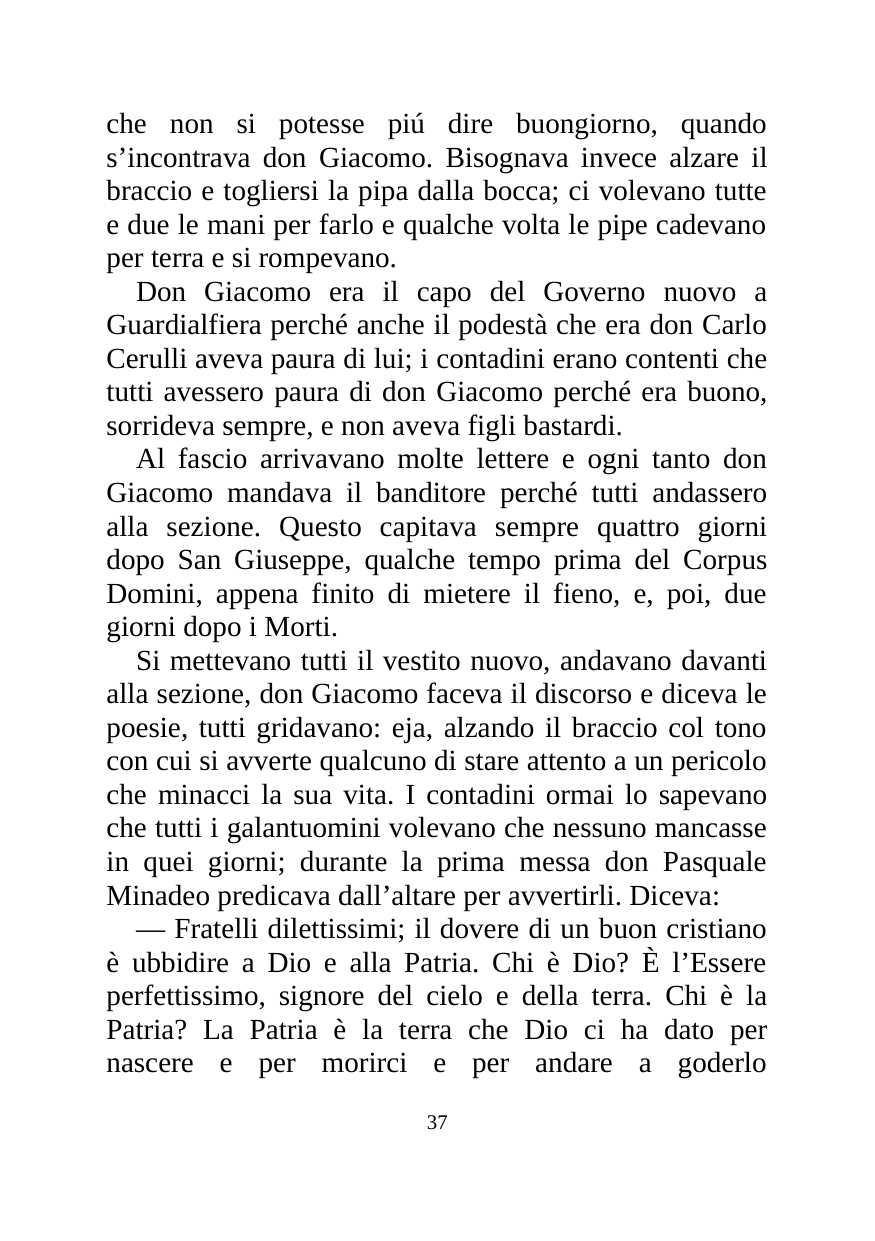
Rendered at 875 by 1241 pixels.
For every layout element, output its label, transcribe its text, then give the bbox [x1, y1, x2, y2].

text Si mettevano tutti il vestito nuovo, andavano davanti alla sezione, don Giacomo faceva il discorso e diceva le poesie, tutti gridavano: eja, alzando il braccio col tono con cui si avverte qualcuno di stare attento a un pericolo che minacci la sua vita. I contadini ormai lo sapevano che tutti i galantuomini volevano che nessuno mancasse in quei giorni; durante la prima messa don Pasquale Minadeo predicava dall’altare per avvertirli. Diceva: [106, 643, 768, 911]
text Don Giacomo era il capo del Governo nuovo a Guardialfiera perché anche il podestà che era don Carlo Cerulli aveva paura di lui; i contadini erano contenti che tutti avessero paura di don Giacomo perché era buono, sorrideva sempre, e non aveva figli bastardi. [106, 274, 768, 442]
text — Fratelli dilettissimi; il dovere di un buon cristiano è ubbidire a Dio e alla Patria. Chi è Dio? È l’Essere perfettissimo, signore del cielo e della terra. Chi è la Patria? La Patria è la terra che Dio ci ha dato per nascere e per morirci e per andare a goderlo [106, 911, 768, 1079]
text che non si potesse piú dire buongiorno, quando s’incontrava don Giacomo. Bisognava invece alzare il braccio e togliersi la pipa dalla bocca; ci volevano tutte e due le mani per farlo e qualche volta le pipe cadevano per terra e si rompevano. [106, 106, 768, 274]
text Al fascio arrivavano molte lettere e ogni tanto don Giacomo mandava il banditore perché tutti andassero alla sezione. Questo capitava sempre quattro giorni dopo San Giuseppe, qualche tempo prima del Corpus Domini, appena finito di mietere il fieno, e, poi, due giorni dopo i Morti. [106, 442, 768, 643]
